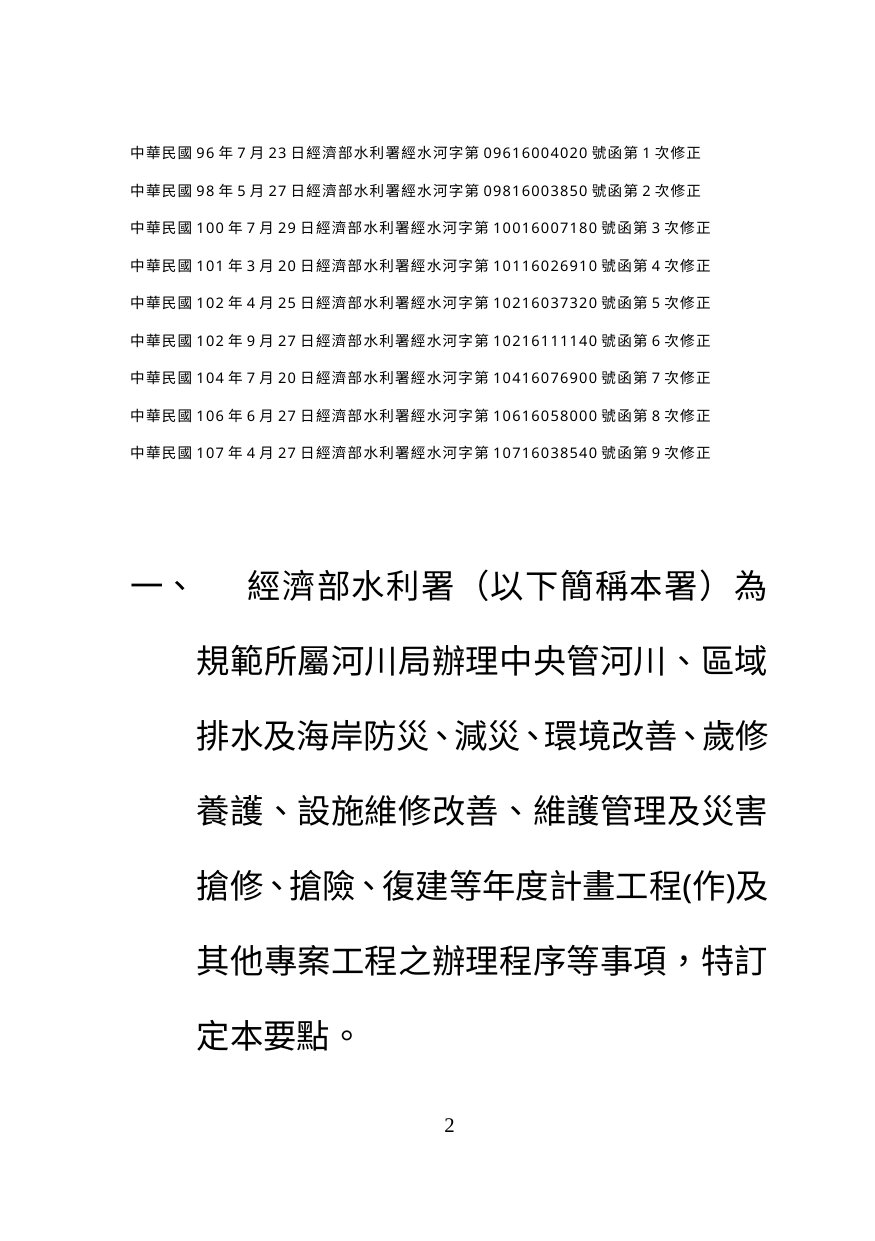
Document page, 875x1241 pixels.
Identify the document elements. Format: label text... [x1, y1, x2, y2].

text 中華民國96年7月23日經濟部水利署經水河字第09616004020號函第1次修正 [130, 134, 769, 171]
list 經濟部水利署（以下簡稱本署）為規範所屬河川局辦理中央管河川、區域排水及海岸防災、減災、環境改善、歲修養護、設施維修改善、維護管理及災害搶修、搶險、復建等年度計畫工程(作)及其他專案工程之辦理程序等事項，特訂定本要點。 [130, 546, 769, 1071]
text 中華民國102年4月25日經濟部水利署經水河字第10216037320號函第5次修正 [130, 284, 769, 321]
text 中華民國104年7月20日經濟部水利署經水河字第10416076900號函第7次修正 [130, 359, 769, 396]
text 中華民國107年4月27日經濟部水利署經水河字第10716038540號函第9次修正 [130, 434, 769, 471]
text 中華民國98年5月27日經濟部水利署經水河字第09816003850號函第2次修正 [130, 171, 769, 209]
text 中華民國100年7月29日經濟部水利署經水河字第10016007180號函第3次修正 [130, 209, 769, 246]
text 中華民國102年9月27日經濟部水利署經水河字第10216111140號函第6次修正 [130, 321, 769, 359]
text 中華民國106年6月27日經濟部水利署經水河字第10616058000號函第8次修正 [130, 396, 769, 434]
text 中華民國101年3月20日經濟部水利署經水河字第10116026910號函第4次修正 [130, 246, 769, 284]
